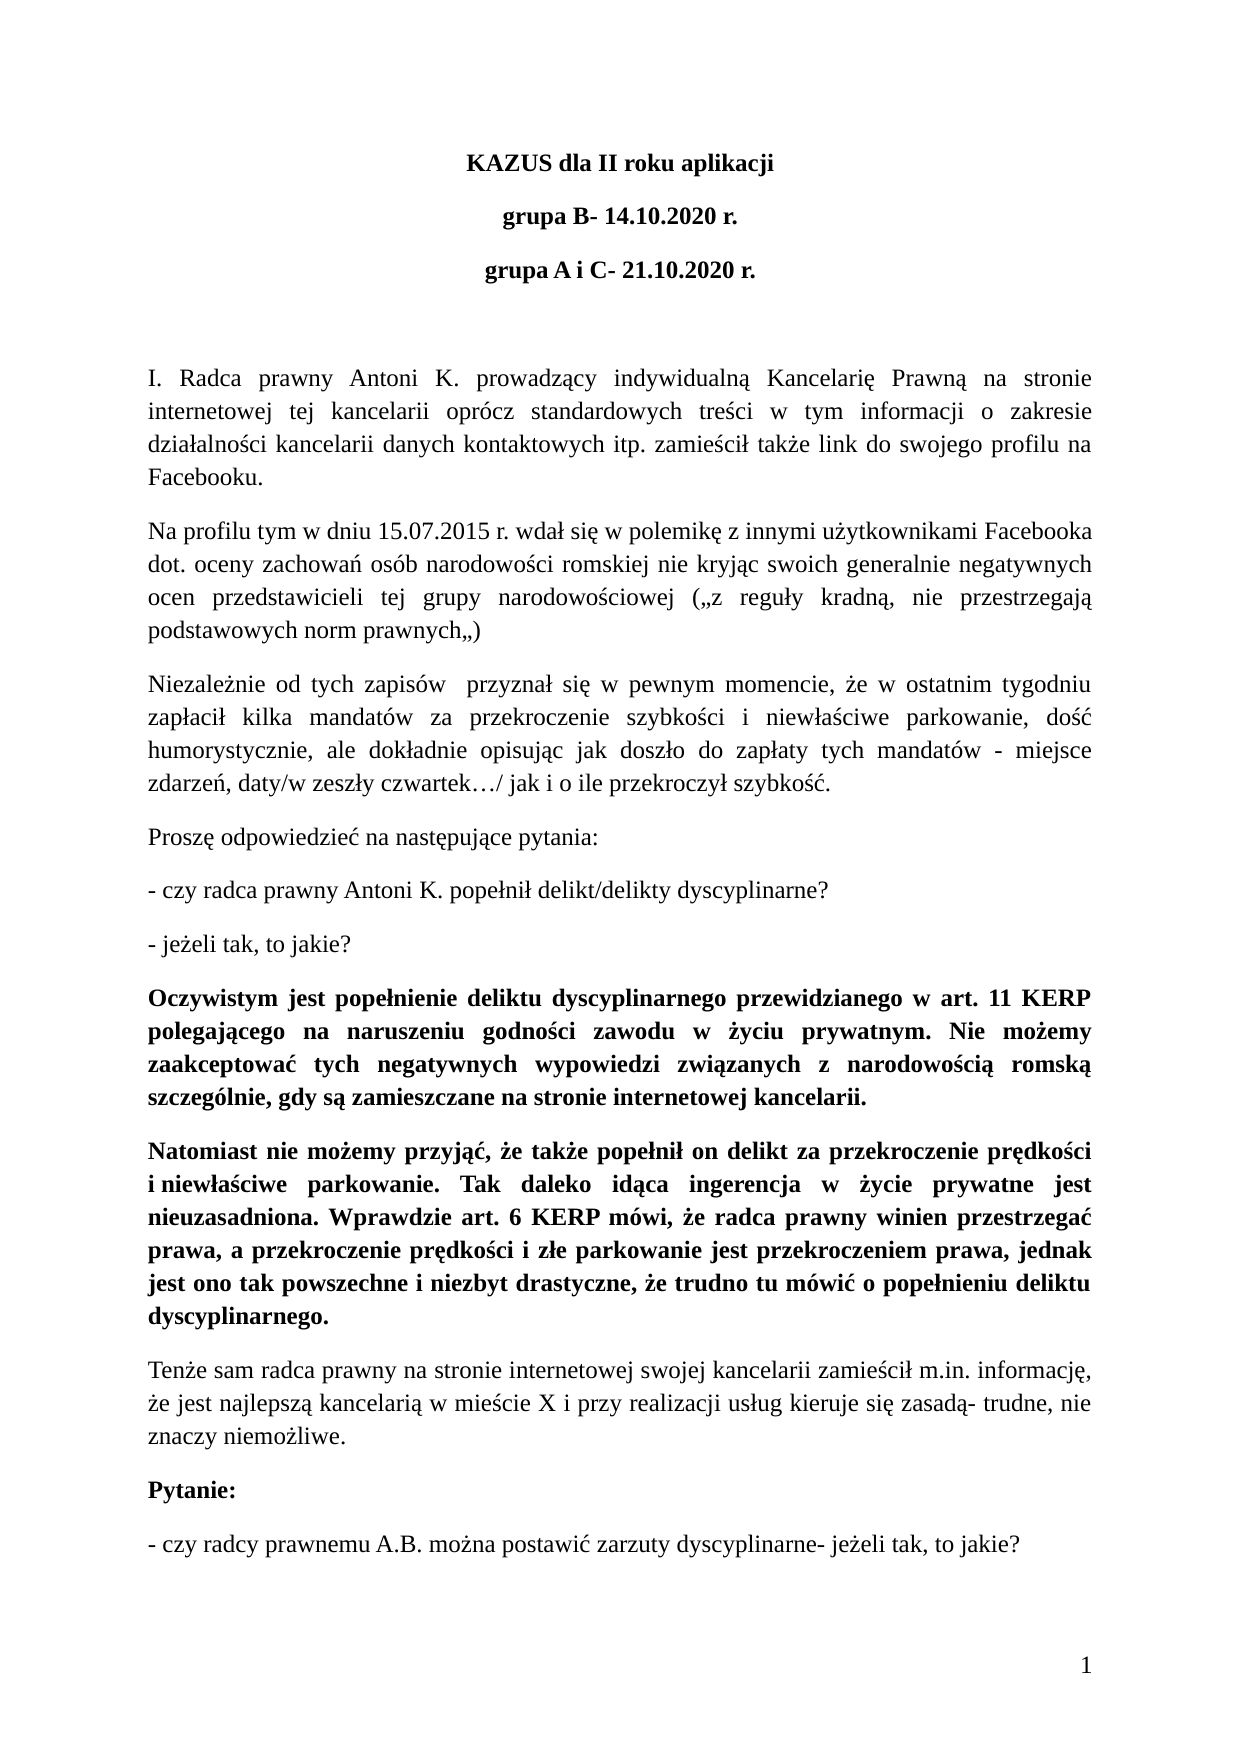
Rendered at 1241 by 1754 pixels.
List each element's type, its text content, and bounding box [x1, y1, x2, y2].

text Pytanie: [148, 1475, 1093, 1504]
text grupa B- 14.10.2020 r. [148, 201, 1093, 230]
text Niezależnie od tych zapisów przyznał się w pewnym momencie, że w ostatnim tygodniu zapłacił kilka mandatów za przekroczenie szybkości i niewłaściwe parkowanie, dość humorystycznie, ale dokładnie opisując jak doszło do zapłaty tych mandatów - miejsce zdarzeń, daty/w zeszły czwartek…/ jak i o ile przekroczył szybkość. [148, 669, 1093, 797]
text Natomiast nie możemy przyjąć, że także popełnił on delikt za przekroczenie prędkości i niewłaściwe parkowanie. Tak daleko idąca ingerencja w życie prywatne jest nieuzasadniona. Wprawdzie art. 6 KERP mówi, że radca prawny winien przestrzegać prawa, a przekroczenie prędkości i złe parkowanie jest przekroczeniem prawa, jednak jest ono tak powszechne i niezbyt drastyczne, że trudno tu mówić o popełnieniu deliktu dyscyplinarnego. [148, 1136, 1093, 1330]
text Oczywistym jest popełnienie deliktu dyscyplinarnego przewidzianego w art. 11 KERP polegającego na naruszeniu godności zawodu w życiu prywatnym. Nie możemy zaakceptować tych negatywnych wypowiedzi związanych z narodowością romską szczególnie, gdy są zamieszczane na stronie internetowej kancelarii. [148, 983, 1093, 1111]
text KAZUS dla II roku aplikacji [148, 148, 1093, 176]
text grupa A i C- 21.10.2020 r. [148, 255, 1093, 284]
text Na profilu tym w dniu 15.07.2015 r. wdał się w polemikę z innymi użytkownikami Facebooka dot. oceny zachowań osób narodowości romskiej nie kryjąc swoich generalnie negatywnych ocen przedstawicieli tej grupy narodowościowej („z reguły kradną, nie przestrzegają podstawowych norm prawnych„) [148, 516, 1093, 644]
text I. Radca prawny Antoni K. prowadzący indywidualną Kancelarię Prawną na stronie internetowej tej kancelarii oprócz standardowych treści w tym informacji o zakresie działalności kancelarii danych kontaktowych itp. zamieścił także link do swojego profilu na Facebooku. [148, 363, 1093, 491]
text - czy radca prawny Antoni K. popełnił delikt/delikty dyscyplinarne? [148, 876, 1093, 904]
text Tenże sam radca prawny na stronie internetowej swojej kancelarii zamieścił m.in. informację, że jest najlepszą kancelarią w mieście X i przy realizacji usług kieruje się zasadą- trudne, nie znaczy niemożliwe. [148, 1355, 1093, 1450]
text - jeżeli tak, to jakie? [148, 929, 1093, 958]
text - czy radcy prawnemu A.B. można postawić zarzuty dyscyplinarne- jeżeli tak, to jakie? [148, 1529, 1093, 1558]
text Proszę odpowiedzieć na następujące pytania: [148, 822, 1093, 851]
